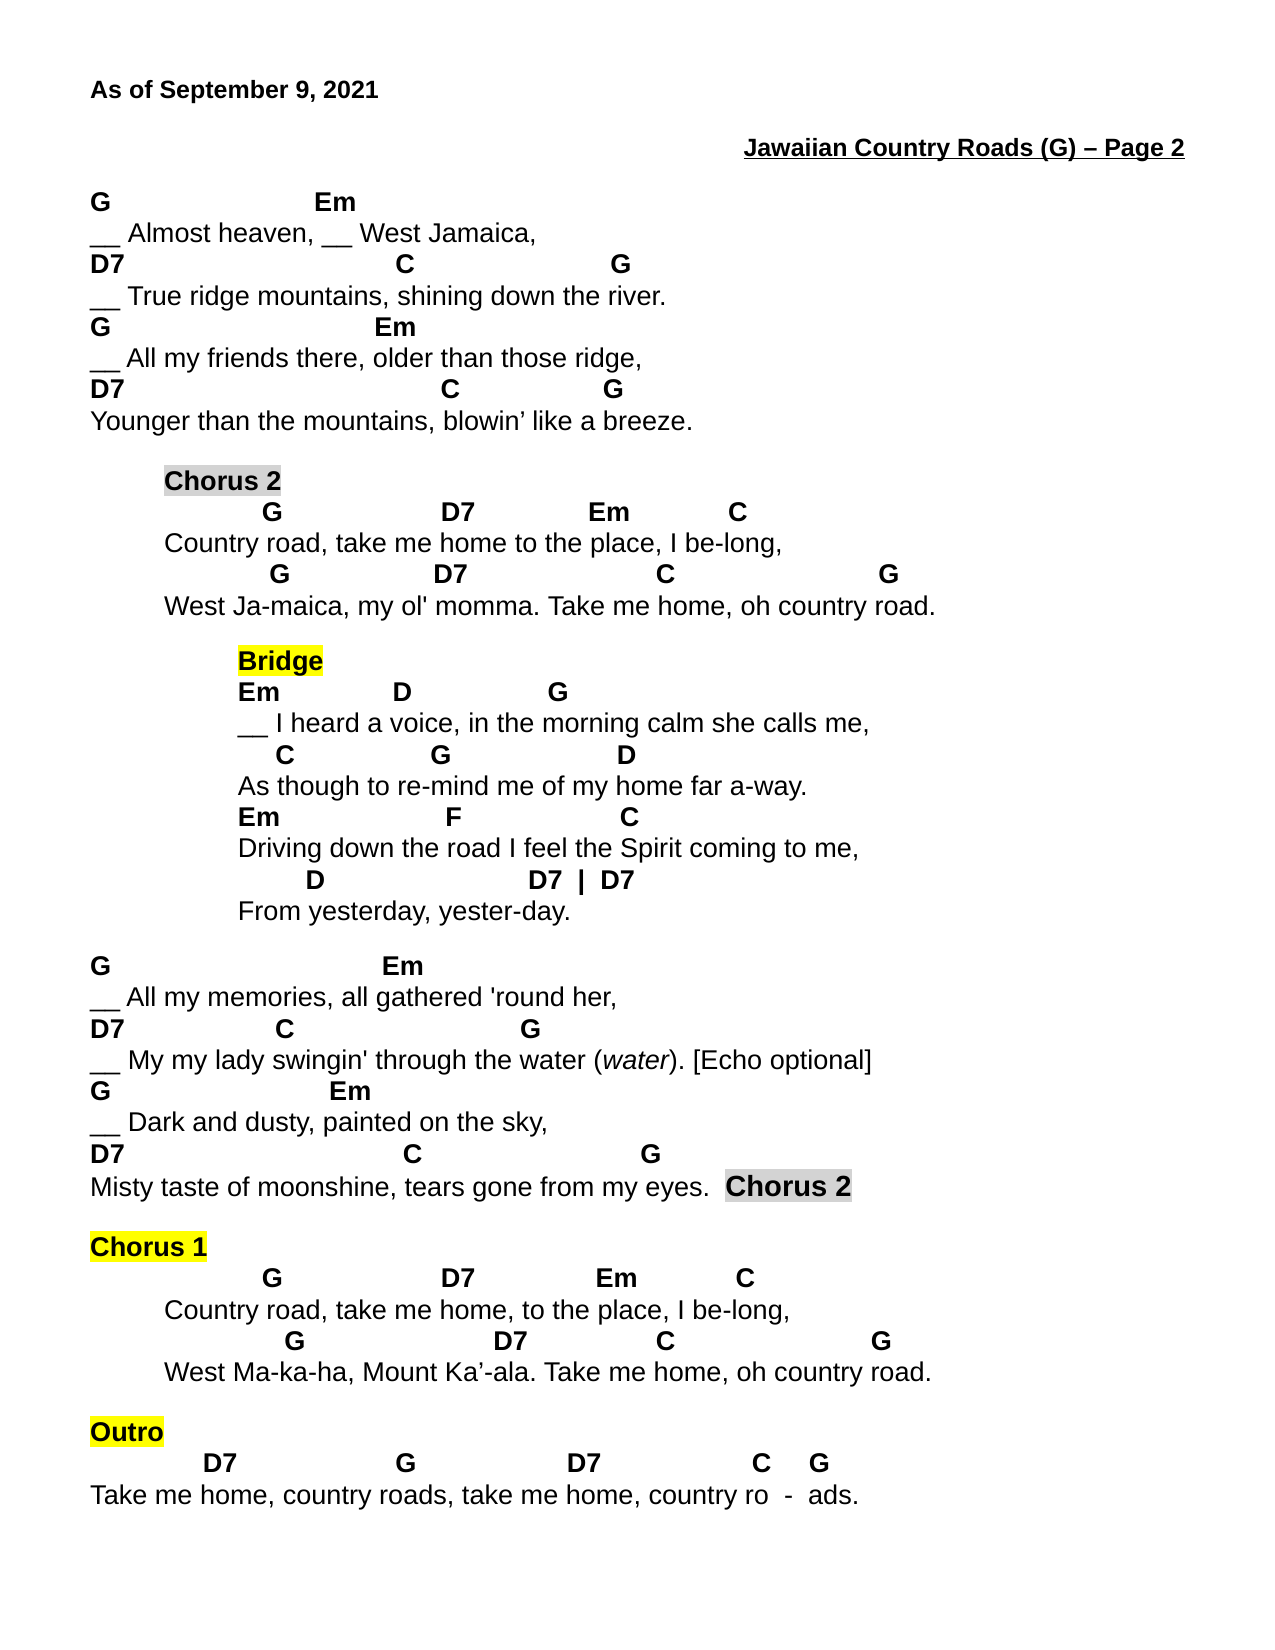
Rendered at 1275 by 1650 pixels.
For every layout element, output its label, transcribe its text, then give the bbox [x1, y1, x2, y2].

text Driving down the road I feel the Spirit coming to me, [238, 832, 1185, 864]
text Em F C [238, 801, 1185, 832]
text From yesterday, yester-day. [238, 895, 1185, 926]
text Younger than the mountains, blowin’ like a breeze. [90, 405, 1185, 436]
text Jawaiian Country Roads (G) – Page 2 [90, 133, 1185, 162]
text Em D G [238, 676, 1185, 707]
text West Ma-ka-ha, Mount Ka’-ala. Take me home, oh country road. [164, 1356, 1185, 1387]
text G Em [90, 1075, 1185, 1106]
text As though to re-mind me of my home far a-way. [238, 770, 1185, 801]
text __ Almost heaven, __ West Jamaica, [90, 217, 1185, 248]
text G Em [90, 186, 1185, 217]
text Chorus 1 [90, 1231, 1185, 1262]
text G D7 Em C [164, 496, 1185, 527]
text D7 C G [90, 373, 1185, 405]
text D D7 | D7 [238, 864, 1185, 895]
text G Em [90, 311, 1185, 342]
text Country road, take me home, to the place, I be-long, [164, 1294, 1185, 1325]
text Chorus 2 [164, 465, 1185, 496]
text G D7 C G [164, 558, 1185, 590]
text Country road, take me home to the place, I be-long, [164, 527, 1185, 558]
text D7 C G [90, 1013, 1185, 1044]
text G D7 Em C [164, 1262, 1185, 1294]
text C G D [238, 739, 1185, 770]
text Bridge [238, 645, 1185, 676]
text __ True ridge mountains, shining down the river. [90, 280, 1185, 311]
text G D7 C G [164, 1325, 1185, 1356]
text D7 C G [90, 1138, 1185, 1169]
text __ My my lady swingin' through the water (water). [Echo optional] [90, 1044, 1185, 1075]
text __ Dark and dusty, painted on the sky, [90, 1106, 1185, 1138]
text Outro [90, 1416, 1185, 1447]
text Take me home, country roads, take me home, country ro - ads. [90, 1479, 1185, 1510]
text __ I heard a voice, in the morning calm she calls me, [238, 707, 1185, 739]
text Misty taste of moonshine, tears gone from my eyes. Chorus 2 [90, 1169, 1185, 1202]
text D7 C G [90, 248, 1185, 280]
text D7 G D7 C G [90, 1447, 1185, 1479]
text __ All my friends there, older than those ridge, [90, 342, 1185, 373]
text __ All my memories, all gathered 'round her, [90, 981, 1185, 1013]
text West Ja-maica, my ol' momma. Take me home, oh country road. [164, 590, 1185, 621]
text G Em [90, 950, 1185, 981]
